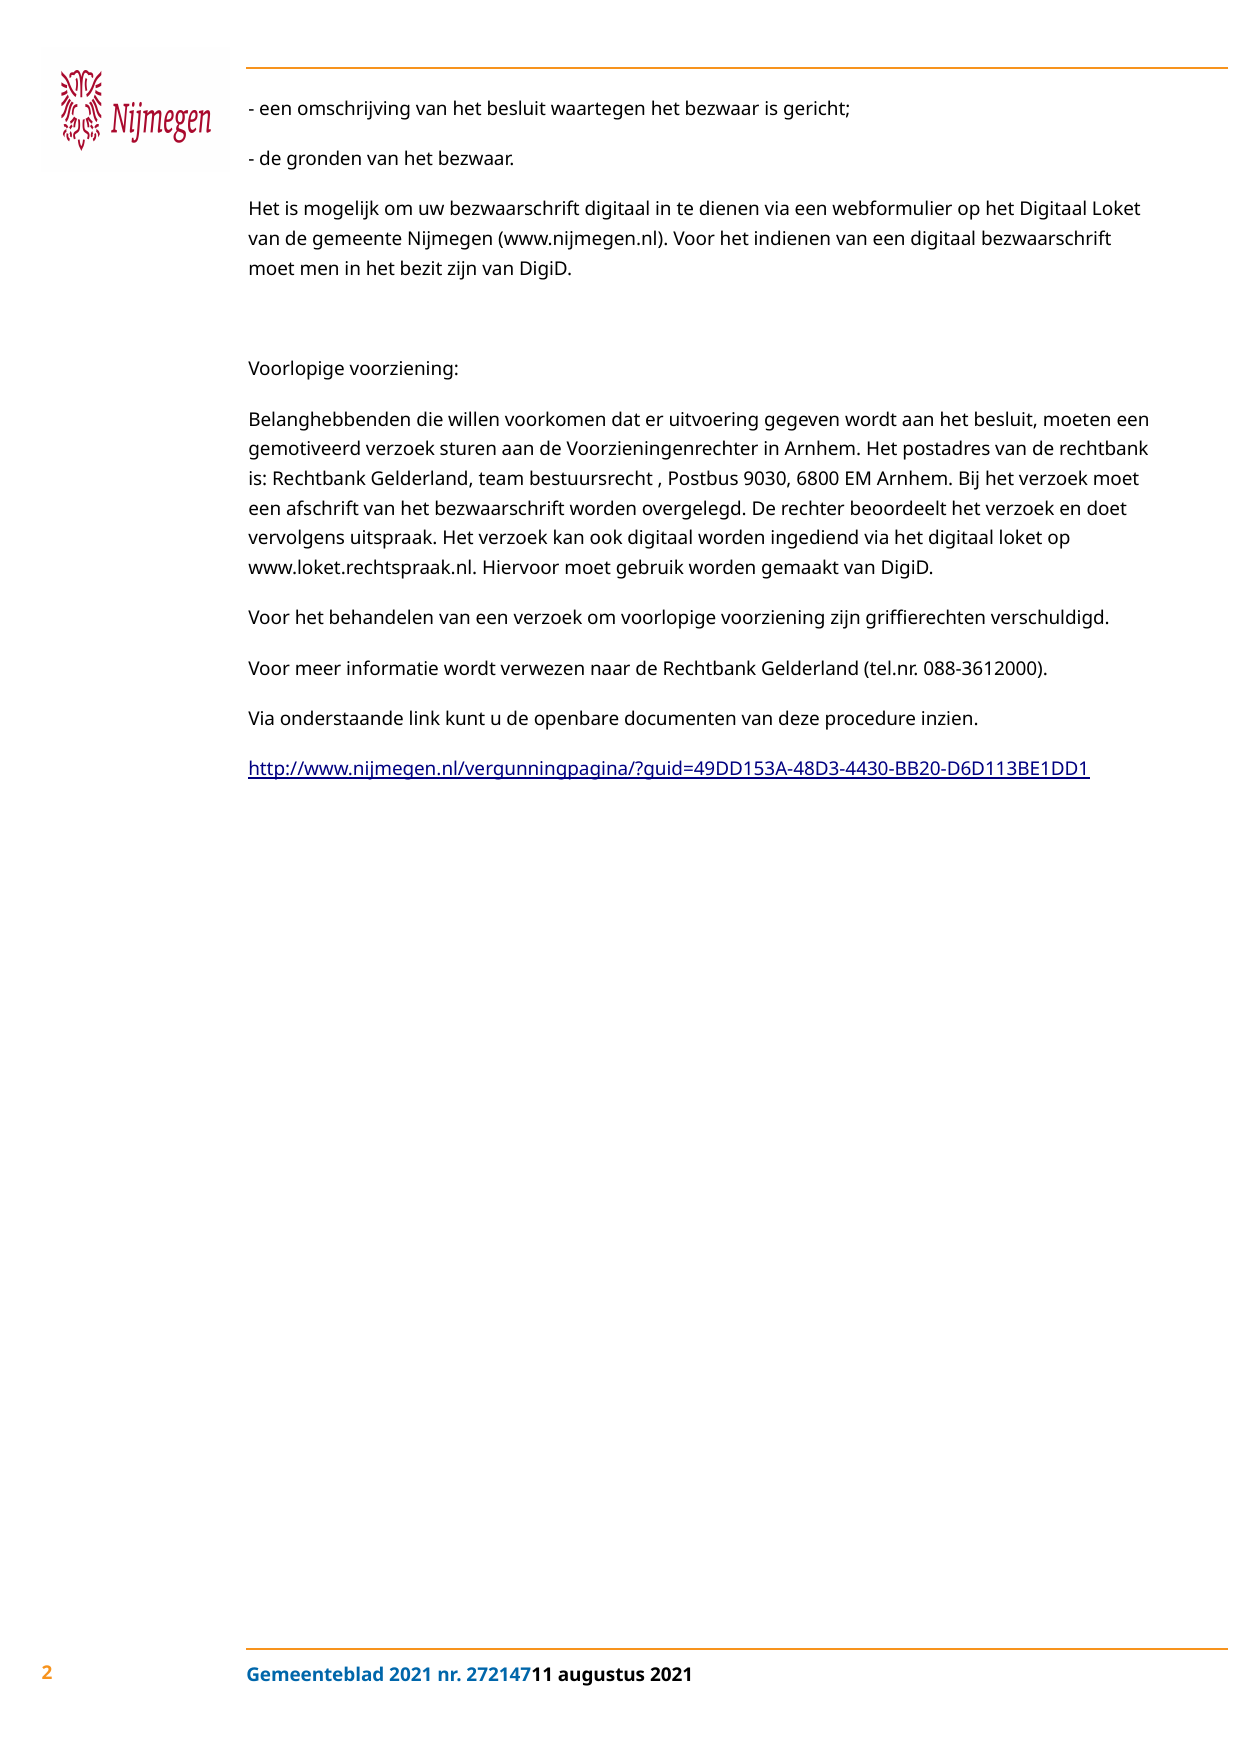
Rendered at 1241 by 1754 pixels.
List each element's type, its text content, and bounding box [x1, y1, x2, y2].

text Voorlopige voorziening: [248, 356, 1152, 381]
text - de gronden van het bezwaar. [248, 145, 1152, 171]
picture [41, 47, 231, 172]
text Belanghebbenden die willen voorkomen dat er uitvoering gegeven wordt aan het besluit, moeten een gemotiveerd verzoek sturen aan de Voorzieningenrechter in Arnhem. Het postadres van de rechtbank is: Rechtbank Gelderland, team bestuursrecht , Postbus 9030, 6800 EM Arnhem. Bij het verzoek moet een afschrift van het bezwaarschrift worden overgelegd. De rechter beoordeelt het verzoek en doet vervolgens uitspraak. Het verzoek kan ook digitaal worden ingediend via het digitaal loket op www.loket.rechtspraak.nl. Hiervoor moet gebruik worden gemaakt van DigiD. [248, 406, 1152, 580]
text Voor het behandelen van een verzoek om voorlopige voorziening zijn griffierechten verschuldigd. [248, 604, 1152, 630]
text Via onderstaande link kunt u de openbare documenten van deze procedure inzien. [248, 705, 1152, 731]
text Voor meer informatie wordt verwezen naar de Rechtbank Gelderland (tel.nr. 088-3612000). [248, 655, 1152, 681]
text http://www.nijmegen.nl/vergunningpagina/?guid=49DD153A-48D3-4430-BB20-D6D113BE1DD1 [248, 756, 1152, 781]
text - een omschrijving van het besluit waartegen het bezwaar is gericht; [248, 95, 1152, 121]
text Het is mogelijk om uw bezwaarschrift digitaal in te dienen via een webformulier op het Digitaal Loket van de gemeente Nijmegen (www.nijmegen.nl). Voor het indienen van een digitaal bezwaarschrift moet men in het bezit zijn van DigiD. [248, 196, 1152, 281]
